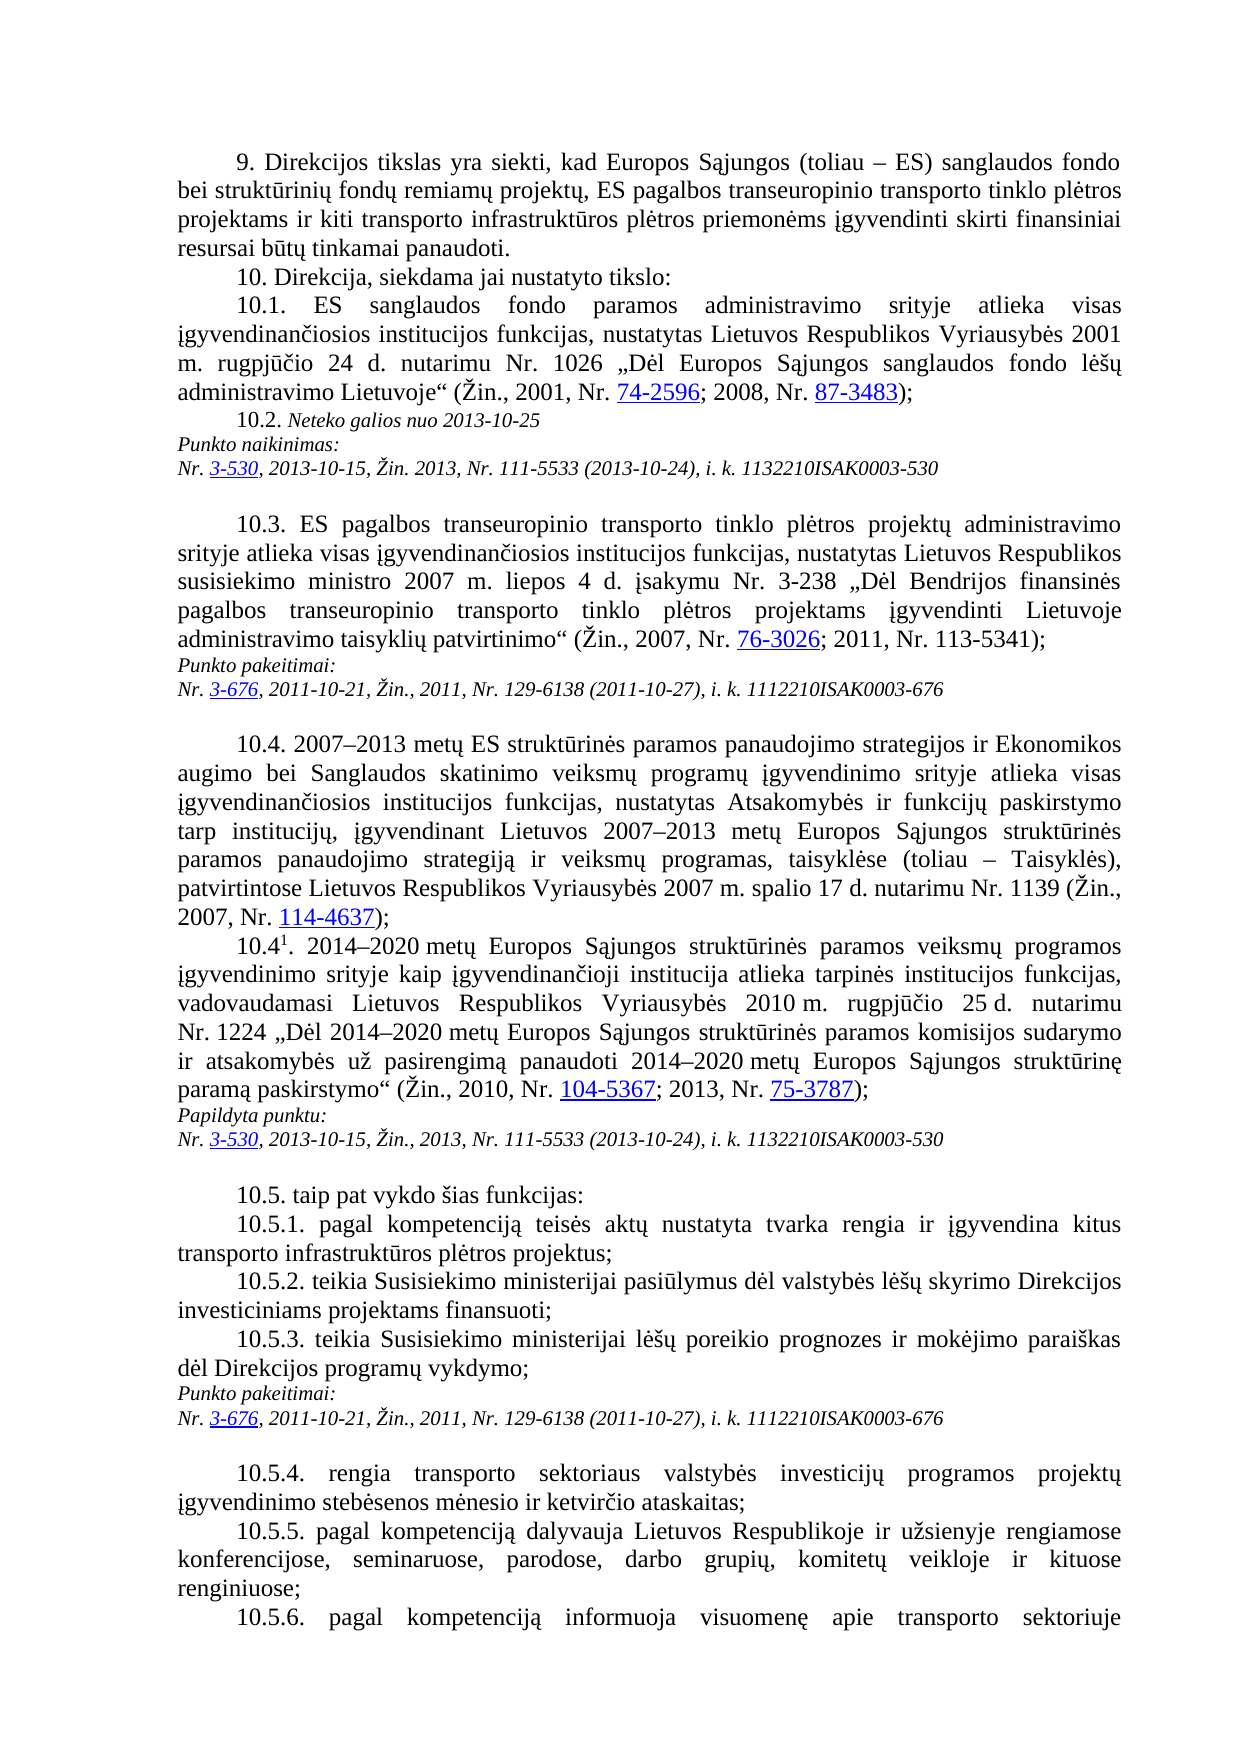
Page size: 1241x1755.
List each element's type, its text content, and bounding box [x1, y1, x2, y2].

text 10.3. ES pagalbos transeuropinio transporto tinklo plėtros projektų administravimo srityje atlieka visas įgyvendinančiosios institucijos funkcijas, nustatytas Lietuvos Respublikos susisiekimo ministro 2007 m. liepos 4 d. įsakymu Nr. 3-238 „Dėl Bendrijos finansinės pagalbos transeuropinio transporto tinklo plėtros projektams įgyvendinti Lietuvoje administravimo taisyklių patvirtinimo“ (Žin., 2007, Nr. 76-3026; 2011, Nr. 113-5341); [177, 509, 1122, 653]
text Punkto pakeitimai: [177, 1381, 1122, 1405]
text Nr. 3-530, 2013-10-15, Žin. 2013, Nr. 111-5533 (2013-10-24), i. k. 1132210ISAK0003-530 [177, 456, 1122, 480]
text Punkto naikinimas: [177, 432, 1122, 456]
text 10. Direkcija, siekdama jai nustatyto tikslo: [177, 262, 1122, 291]
text Papildyta punktu: [177, 1103, 1122, 1127]
text 10.5.6. pagal kompetenciją informuoja visuomenę apie transporto sektoriuje [177, 1602, 1122, 1631]
text Punkto pakeitimai: [177, 653, 1122, 677]
text Nr. 3-676, 2011-10-21, Žin., 2011, Nr. 129-6138 (2011-10-27), i. k. 1112210ISAK0003-676 [177, 1405, 1122, 1429]
text 10.4. 2007–2013 metų ES struktūrinės paramos panaudojimo strategijos ir Ekonomikos augimo bei Sanglaudos skatinimo veiksmų programų įgyvendinimo srityje atlieka visas įgyvendinančiosios institucijos funkcijas, nustatytas Atsakomybės ir funkcijų paskirstymo tarp institucijų, įgyvendinant Lietuvos 2007–2013 metų Europos Sąjungos struktūrinės paramos panaudojimo strategiją ir veiksmų programas, taisyklėse (toliau – Taisyklės), patvirtintose Lietuvos Respublikos Vyriausybės 2007 m. spalio 17 d. nutarimu Nr. 1139 (Žin., 2007, Nr. 114-4637); [177, 729, 1122, 931]
text Nr. 3-530, 2013-10-15, Žin., 2013, Nr. 111-5533 (2013-10-24), i. k. 1132210ISAK0003-530 [177, 1127, 1122, 1151]
text 10.5.3. teikia Susisiekimo ministerijai lėšų poreikio prognozes ir mokėjimo paraiškas dėl Direkcijos programų vykdymo; [177, 1324, 1122, 1381]
text 10.5.1. pagal kompetenciją teisės aktų nustatyta tvarka rengia ir įgyvendina kitus transporto infrastruktūros plėtros projektus; [177, 1209, 1122, 1266]
text 10.5.5. pagal kompetenciją dalyvauja Lietuvos Respublikoje ir užsienyje rengiamose konferencijose, seminaruose, parodose, darbo grupių, komitetų veikloje ir kituose renginiuose; [177, 1516, 1122, 1602]
text 10.1. ES sanglaudos fondo paramos administravimo srityje atlieka visas įgyvendinančiosios institucijos funkcijas, nustatytas Lietuvos Respublikos Vyriausybės 2001 m. rugpjūčio 24 d. nutarimu Nr. 1026 „Dėl Europos Sąjungos sanglaudos fondo lėšų administravimo Lietuvoje“ (Žin., 2001, Nr. 74-2596; 2008, Nr. 87-3483); [177, 291, 1122, 406]
text 10.5. taip pat vykdo šias funkcijas: [177, 1180, 1122, 1209]
text 10.2. Neteko galios nuo 2013-10-25 [177, 406, 1122, 432]
text 10.41. 2014–2020 metų Europos Sąjungos struktūrinės paramos veiksmų programos įgyvendinimo srityje kaip įgyvendinančioji institucija atlieka tarpinės institucijos funkcijas, vadovaudamasi Lietuvos Respublikos Vyriausybės 2010 m. rugpjūčio 25 d. nutarimu Nr. 1224 „Dėl 2014–2020 metų Europos Sąjungos struktūrinės paramos komisijos sudarymo ir atsakomybės už pasirengimą panaudoti 2014–2020 metų Europos Sąjungos struktūrinę paramą paskirstymo“ (Žin., 2010, Nr. 104-5367; 2013, Nr. 75-3787); [177, 931, 1122, 1103]
text 10.5.4. rengia transporto sektoriaus valstybės investicijų programos projektų įgyvendinimo stebėsenos mėnesio ir ketvirčio ataskaitas; [177, 1458, 1122, 1516]
text 10.5.2. teikia Susisiekimo ministerijai pasiūlymus dėl valstybės lėšų skyrimo Direkcijos investiciniams projektams finansuoti; [177, 1266, 1122, 1324]
text Nr. 3-676, 2011-10-21, Žin., 2011, Nr. 129-6138 (2011-10-27), i. k. 1112210ISAK0003-676 [177, 677, 1122, 701]
text 9. Direkcijos tikslas yra siekti, kad Europos Sąjungos (toliau – ES) sanglaudos fondo bei struktūrinių fondų remiamų projektų, ES pagalbos transeuropinio transporto tinklo plėtros projektams ir kiti transporto infrastruktūros plėtros priemonėms įgyvendinti skirti finansiniai resursai būtų tinkamai panaudoti. [177, 147, 1122, 262]
